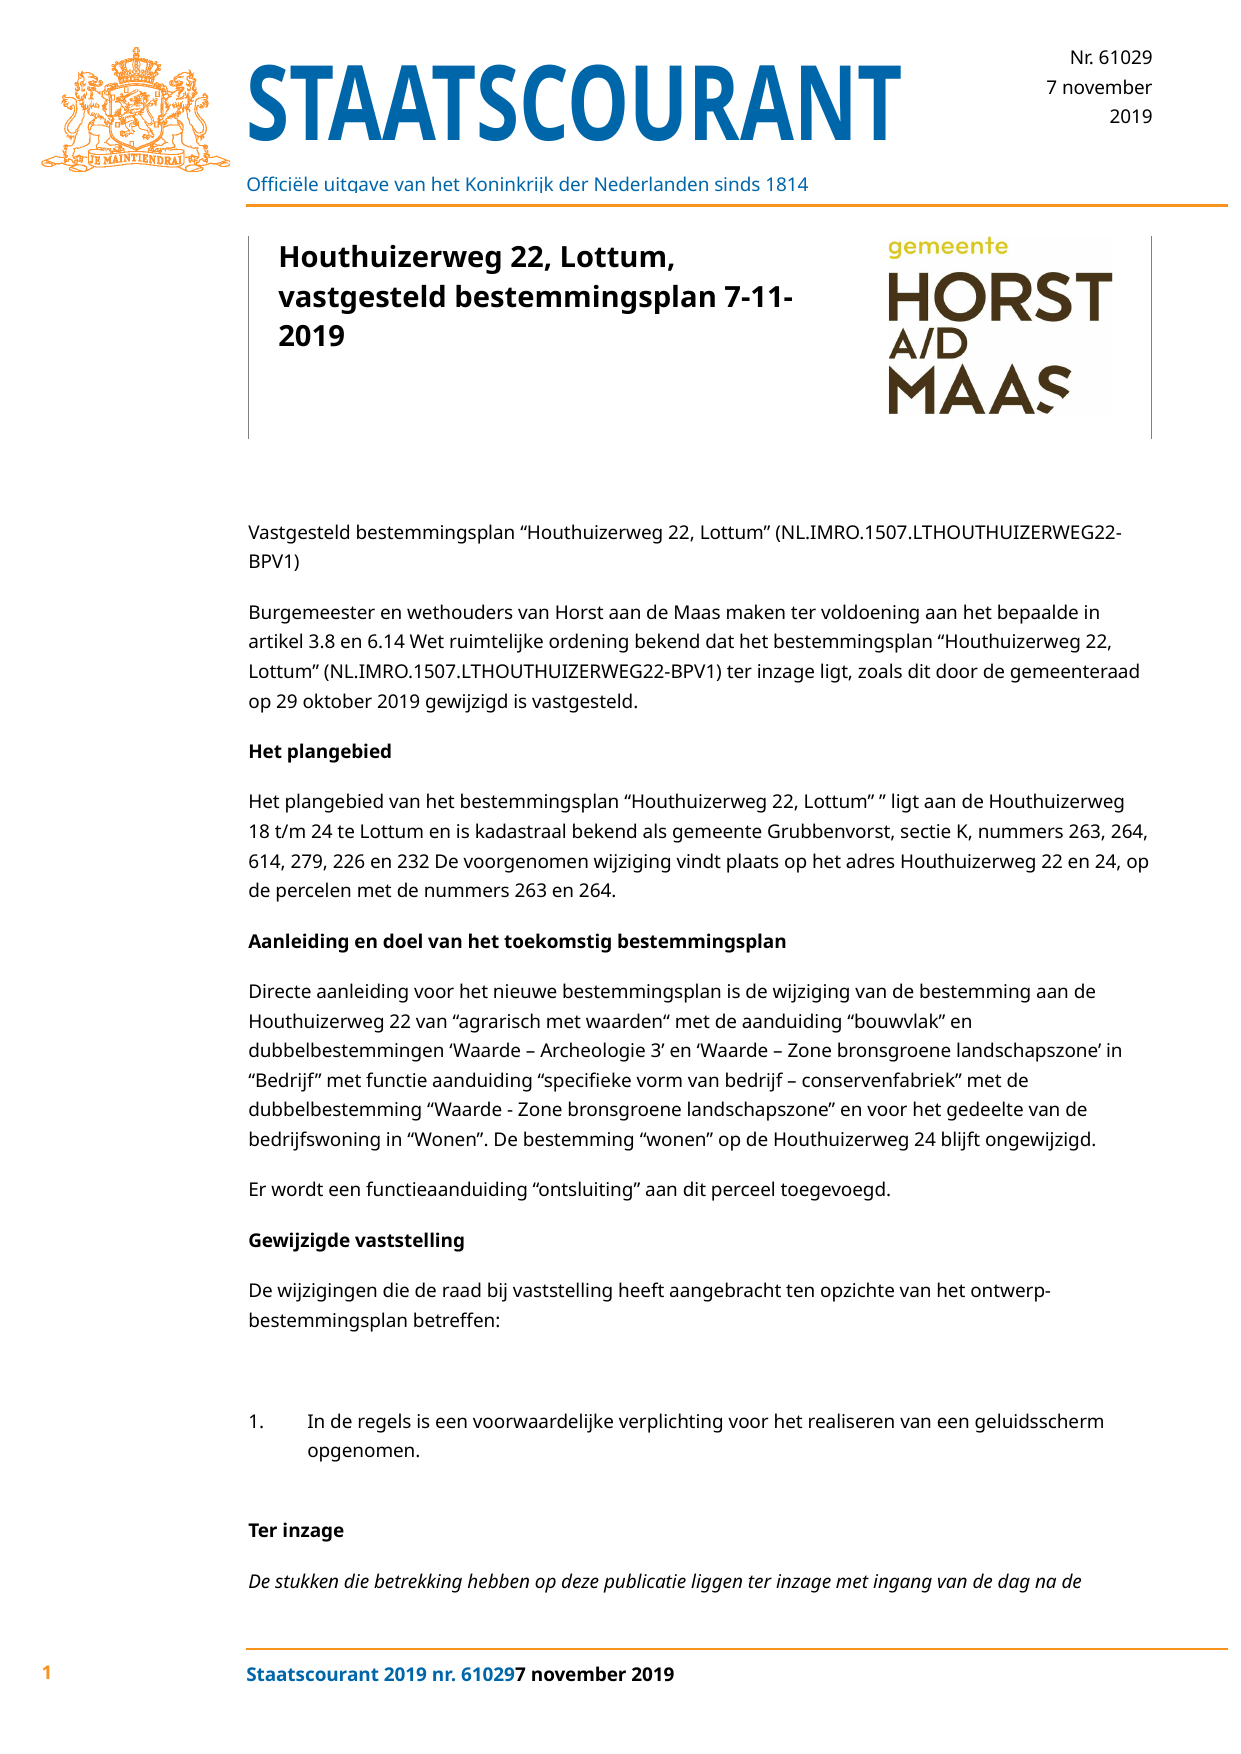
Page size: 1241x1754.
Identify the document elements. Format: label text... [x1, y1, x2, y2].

text Gewijzigde vaststelling [248, 1227, 1152, 1253]
table_header [1113, 236, 1151, 413]
text Er wordt een functieaanduiding “ontsluiting” aan dit perceel toegevoegd. [248, 1177, 1152, 1202]
picture [888, 236, 1113, 414]
picture [41, 47, 231, 172]
table_header [850, 236, 888, 413]
text Aanleiding en doel van het toekomstig bestemmingsplan [248, 928, 1152, 953]
table_header Houthuizerweg 22, Lottum, vastgesteld bestemmingsplan 7-11-2019 [249, 236, 850, 439]
text Directe aanleiding voor het nieuwe bestemmingsplan is de wijziging van de bestemming aan de Houthuizerweg 22 van “agrarisch met waarden“ met de aanduiding “bouwvlak” en dubbelbestemmingen ‘Waarde – Archeologie 3’ en ‘Waarde – Zone bronsgroene landschapszone’ in “Bedrijf” met functie aanduiding “specifieke vorm van bedrijf – conservenfabriek” met de dubbelbestemming “Waarde - Zone bronsgroene landschapszone” en voor het gedeelte van de bedrijfswoning in “Wonen”. De bestemming “wonen” op de Houthuizerweg 24 blijft ongewijzigd. [248, 978, 1152, 1152]
text De wijzigingen die de raad bij vaststelling heeft aangebracht ten opzichte van het ontwerp-bestemmingsplan betreffen: [248, 1277, 1152, 1333]
table_header [850, 414, 1151, 439]
list In de regels is een voorwaardelijke verplichting voor het realiseren van een geluidsscherm opgenomen. [248, 1408, 1152, 1463]
text Burgemeester en wethouders van Horst aan de Maas maken ter voldoening aan het bepaalde in artikel 3.8 en 6.14 Wet ruimtelijke ordening bekend dat het bestemmingsplan “Houthuizerweg 22, Lottum” (NL.IMRO.1507.LTHOUTHUIZERWEG22-BPV1) ter inzage ligt, zoals dit door de gemeenteraad op 29 oktober 2019 gewijzigd is vastgesteld. [248, 599, 1152, 713]
text Vastgesteld bestemmingsplan “Houthuizerweg 22, Lottum” (NL.IMRO.1507.LTHOUTHUIZERWEG22-BPV1) [248, 519, 1152, 574]
text Het plangebied van het bestemmingsplan “Houthuizerweg 22, Lottum” ” ligt aan de Houthuizerweg 18 t/m 24 te Lottum en is kadastraal bekend als gemeente Grubbenvorst, sectie K, nummers 263, 264, 614, 279, 226 en 232 De voorgenomen wijziging vindt plaats op het adres Houthuizerweg 22 en 24, op de percelen met de nummers 263 en 264. [248, 789, 1152, 903]
text Het plangebied [248, 738, 1152, 764]
text De stukken die betrekking hebben op deze publicatie liggen ter inzage met ingang van de dag na de [248, 1568, 1152, 1593]
text Ter inzage [248, 1517, 1152, 1543]
